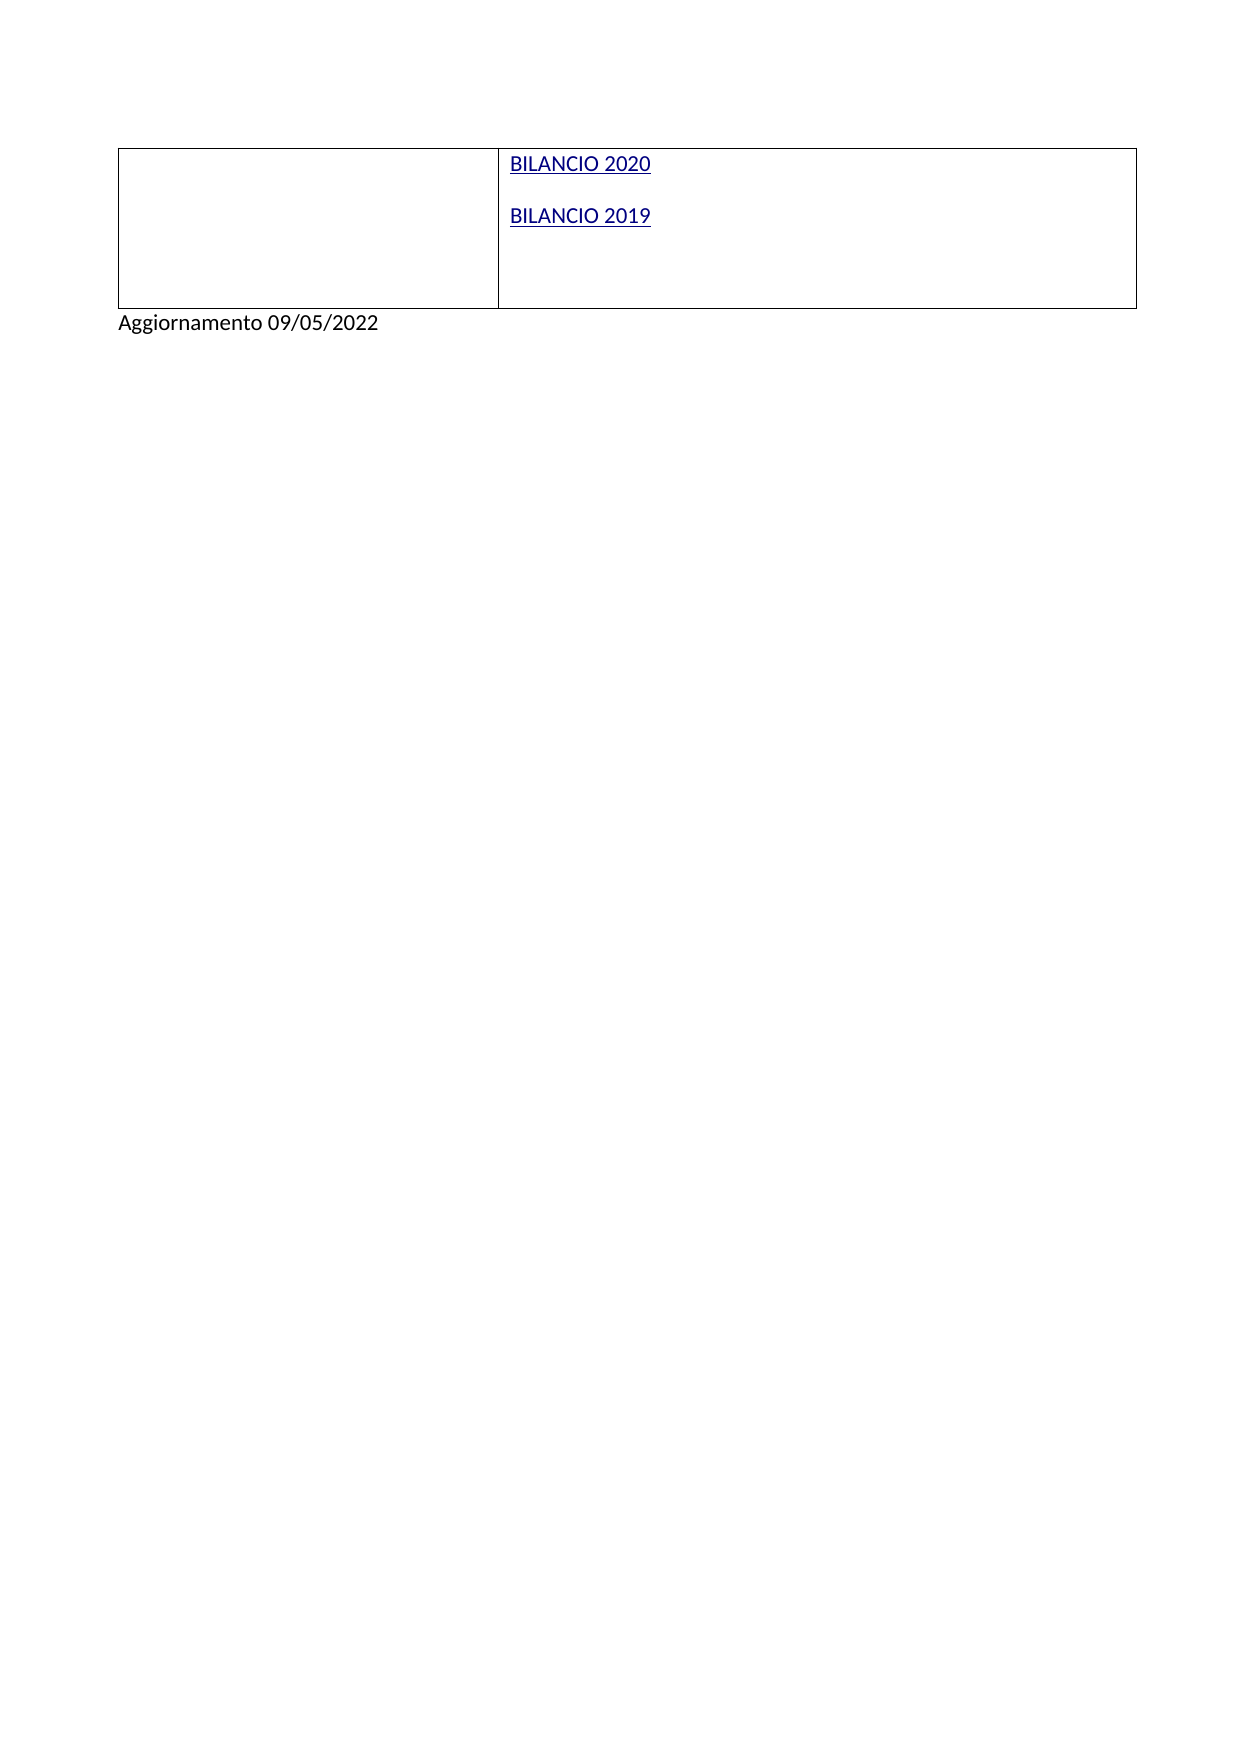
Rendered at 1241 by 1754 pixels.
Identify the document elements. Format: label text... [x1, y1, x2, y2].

text Aggiornamento 09/05/2022 [118, 309, 1122, 336]
table_cell [119, 149, 498, 307]
table_cell BILANCIO 2020 BILANCIO 2019 [499, 149, 1136, 307]
